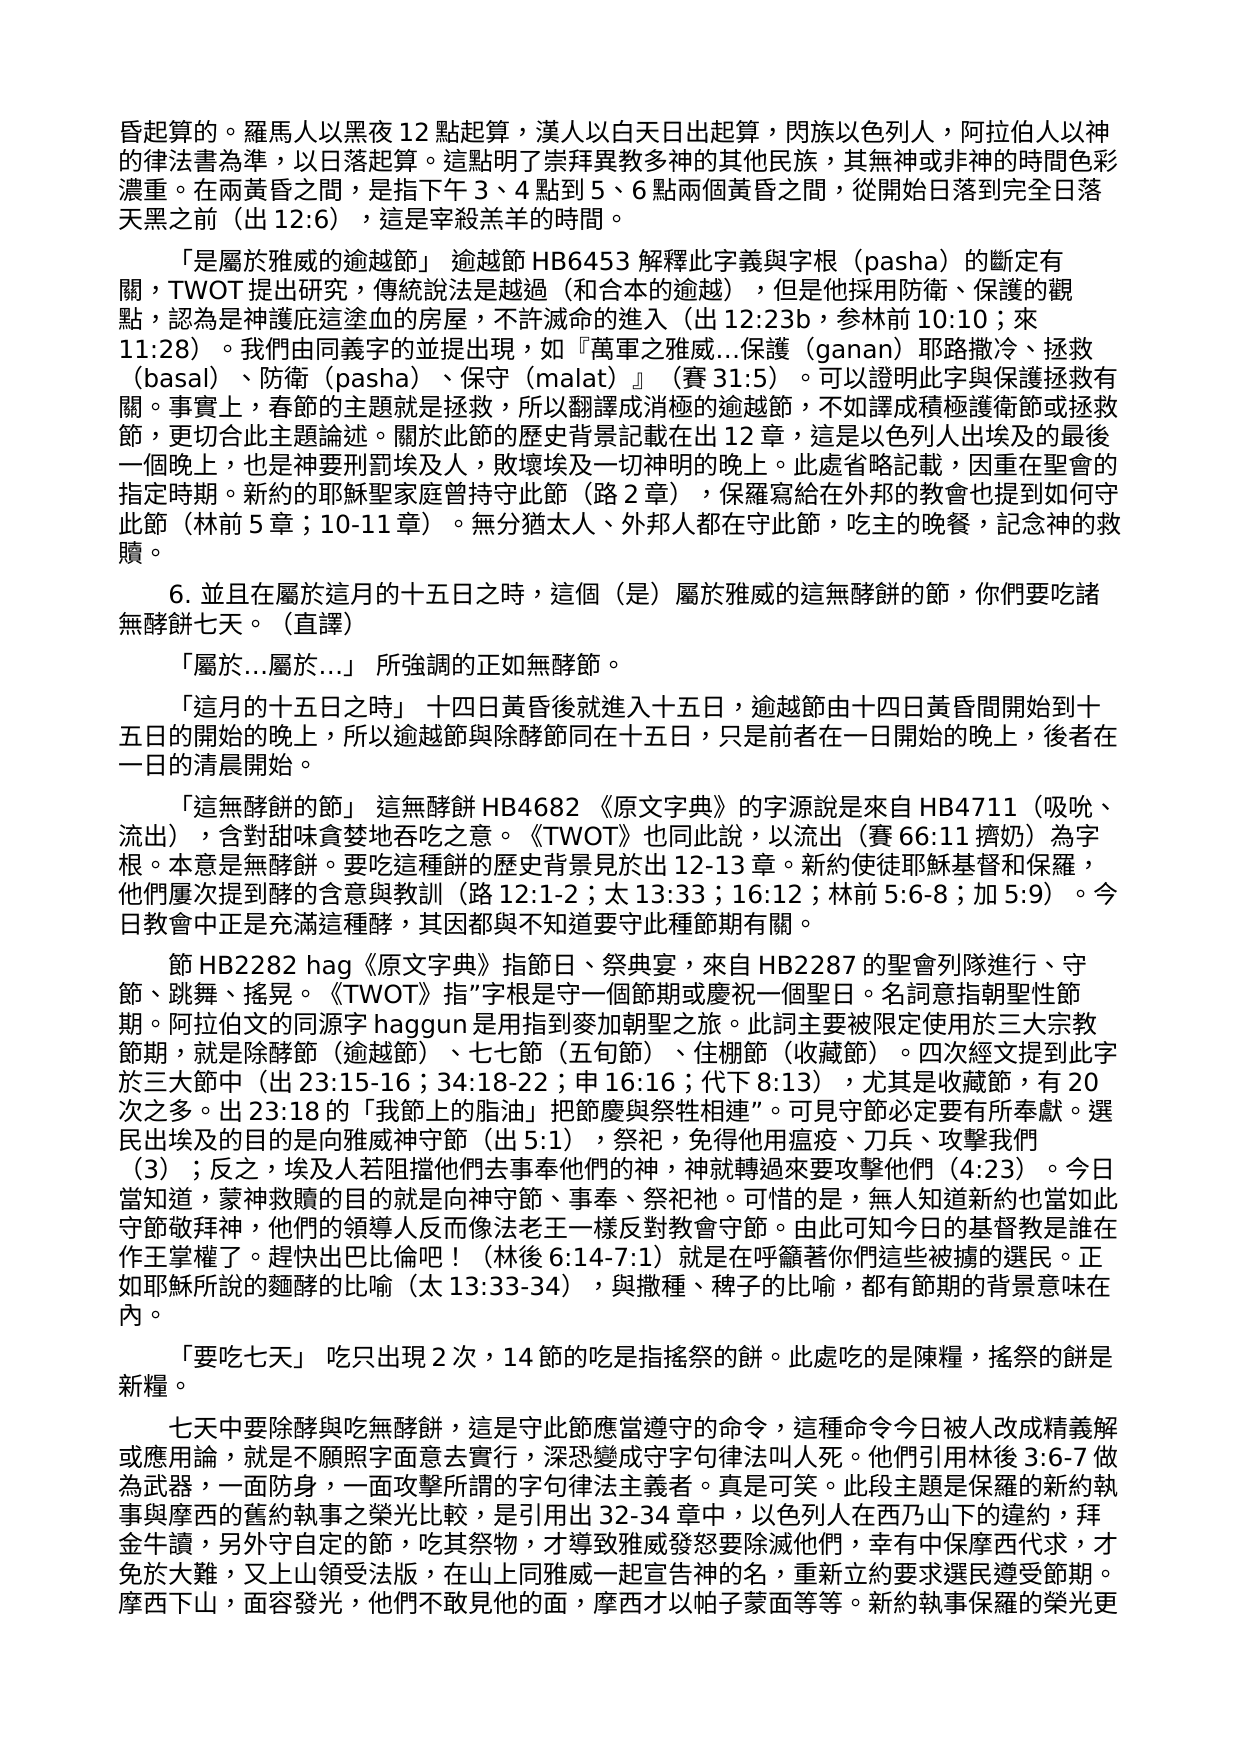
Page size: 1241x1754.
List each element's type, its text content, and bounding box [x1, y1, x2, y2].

text 「屬於…屬於…」 所強調的正如無酵節。 [118, 651, 1122, 681]
text 「要吃七天」 吃只出現2次，14節的吃是指搖祭的餅。此處吃的是陳糧，搖祭的餅是新糧。 [118, 1343, 1122, 1401]
text 「這無酵餅的節」 這無酵餅HB4682 《原文字典》的字源說是來自HB4711（吸吮、流出），含對甜味貪婪地吞吃之意。《TWOT》也同此說，以流出（賽66:11擠奶）為字根。本意是無酵餅。要吃這種餅的歷史背景見於出12-13章。新約使徒耶穌基督和保羅，他們屢次提到酵的含意與教訓（路12:1-2；太13:33；16:12；林前5:6-8；加5:9）。今日教會中正是充滿這種酵，其因都與不知道要守此種節期有關。 [118, 793, 1122, 939]
text 6. 並且在屬於這月的十五日之時，這個（是）屬於雅威的這無酵餅的節，你們要吃諸無酵餅七天。（直譯） [118, 581, 1122, 639]
text 節HB2282 hag《原文字典》指節日、祭典宴，來自HB2287的聖會列隊進行、守節、跳舞、搖晃。《TWOT》指”字根是守一個節期或慶祝一個聖日。名詞意指朝聖性節期。阿拉伯文的同源字haggun是用指到麥加朝聖之旅。此詞主要被限定使用於三大宗教節期，就是除酵節（逾越節）、七七節（五旬節）、住棚節（收藏節）。四次經文提到此字於三大節中（出23:15-16；34:18-22；申16:16；代下8:13），尤其是收藏節，有20次之多。出23:18的「我節上的脂油」把節慶與祭牲相連”。可見守節必定要有所奉獻。選民出埃及的目的是向雅威神守節（出5:1），祭祀，免得他用瘟疫、刀兵、攻擊我們（3）；反之，埃及人若阻擋他們去事奉他們的神，神就轉過來要攻擊他們（4:23）。今日當知道，蒙神救贖的目的就是向神守節、事奉、祭祀祂。可惜的是，無人知道新約也當如此守節敬拜神，他們的領導人反而像法老王一樣反對教會守節。由此可知今日的基督教是誰在作王掌權了。趕快出巴比倫吧！（林後6:14-7:1）就是在呼籲著你們這些被擄的選民。正如耶穌所說的麵酵的比喻（太13:33-34），與撒種、稗子的比喻，都有節期的背景意味在內。 [118, 951, 1122, 1331]
text 七天中要除酵與吃無酵餅，這是守此節應當遵守的命令，這種命令今日被人改成精義解或應用論，就是不願照字面意去實行，深恐變成守字句律法叫人死。他們引用林後3:6-7做為武器，一面防身，一面攻擊所謂的字句律法主義者。真是可笑。此段主題是保羅的新約執事與摩西的舊約執事之榮光比較，是引用出32-34章中，以色列人在西乃山下的違約，拜金牛讀，另外守自定的節，吃其祭物，才導致雅威發怒要除滅他們，幸有中保摩西代求，才免於大難，又上山領受法版，在山上同雅威一起宣告神的名，重新立約要求選民遵受節期。摩西下山，面容發光，他們不敢見他的面，摩西才以帕子蒙面等等。新約執事保羅的榮光更 [118, 1414, 1122, 1618]
text 昏起算的。羅馬人以黑夜12點起算，漢人以白天日出起算，閃族以色列人，阿拉伯人以神的律法書為準，以日落起算。這點明了崇拜異教多神的其他民族，其無神或非神的時間色彩濃重。在兩黃昏之間，是指下午3、4點到5、6點兩個黃昏之間，從開始日落到完全日落天黑之前（出12:6），這是宰殺羔羊的時間。 [118, 118, 1122, 235]
text 「這月的十五日之時」 十四日黃昏後就進入十五日，逾越節由十四日黃昏間開始到十五日的開始的晚上，所以逾越節與除酵節同在十五日，只是前者在一日開始的晚上，後者在一日的清晨開始。 [118, 693, 1122, 781]
text 「是屬於雅威的逾越節」 逾越節HB6453 解釋此字義與字根（pasha）的斷定有關，TWOT提出研究，傳統說法是越過（和合本的逾越），但是他採用防衛、保護的觀點，認為是神護庇這塗血的房屋，不許滅命的進入（出12:23b，参林前10:10；來11:28）。我們由同義字的並提出現，如『萬軍之雅威…保護（ganan）耶路撒冷、拯救（basal）、防衛（pasha）、保守（malat）』（賽31:5）。可以證明此字與保護拯救有關。事實上，春節的主題就是拯救，所以翻譯成消極的逾越節，不如譯成積極護衛節或拯救節，更切合此主題論述。關於此節的歷史背景記載在出12章，這是以色列人出埃及的最後一個晚上，也是神要刑罰埃及人，敗壞埃及一切神明的晚上。此處省略記載，因重在聖會的指定時期。新約的耶穌聖家庭曾持守此節（路2章），保羅寫給在外邦的教會也提到如何守此節（林前5章；10-11章）。無分猶太人、外邦人都在守此節，吃主的晚餐，記念神的救贖。 [118, 247, 1122, 568]
